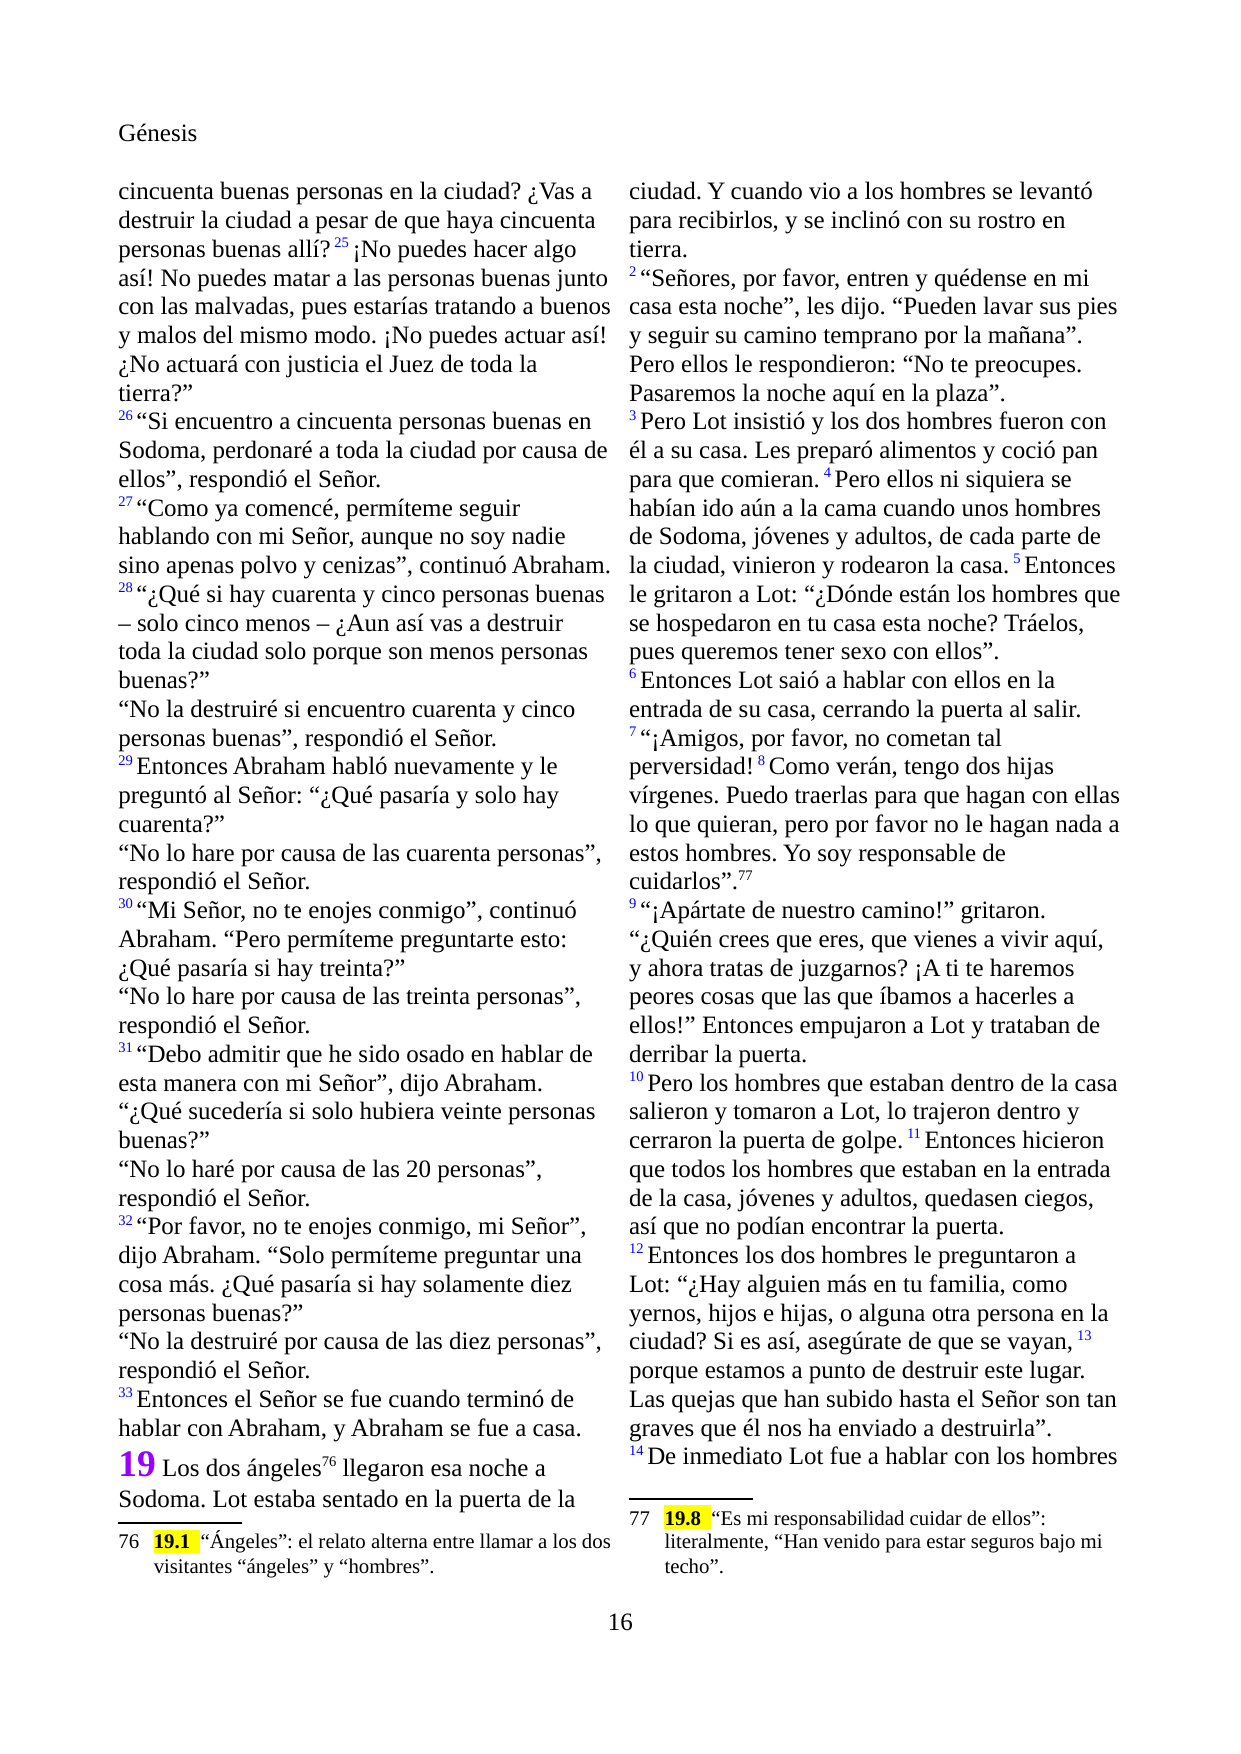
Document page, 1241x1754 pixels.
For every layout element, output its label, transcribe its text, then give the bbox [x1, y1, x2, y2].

text 6 Entonces Lot saió a hablar con ellos en la entrada de su casa, cerrando la puerta al salir. [629, 665, 1122, 723]
text 12 Entonces los dos hombres le preguntaron a Lot: “¿Hay alguien más en tu familia, como yernos, hijos e hijas, o alguna otra persona en la ciudad? Si es así, asegúrate de que se vayan, 13 porque estamos a punto de destruir este lugar. Las quejas que han subido hasta el Señor son tan graves que él nos ha enviado a destruirla”. [629, 1240, 1122, 1441]
text 26 “Si encuentro a cincuenta personas buenas en Sodoma, perdonaré a toda la ciudad por causa de ellos”, respondió el Señor. [118, 406, 611, 493]
text 19.1 “Ángeles”: el relato alterna entre llamar a los dos visitantes “ángeles” y “hombres”. [118, 1529, 611, 1578]
text “No lo hare por causa de las cuarenta personas”, respondió el Señor. [118, 838, 611, 895]
text cincuenta buenas personas en la ciudad? ¿Vas a destruir la ciudad a pesar de que haya cincuenta personas buenas allí? 25 ¡No puedes hacer algo así! No puedes matar a las personas buenas junto con las malvadas, pues estarías tratando a buenos y malos del mismo modo. ¡No puedes actuar así! ¿No actuará con justicia el Juez de toda la tierra?” [118, 176, 611, 406]
text 7 “¡Amigos, por favor, no cometan tal perversidad! 8 Como verán, tengo dos hijas vírgenes. Puedo traerlas para que hagan con ellas lo que quieran, pero por favor no le hagan nada a estos hombres. Yo soy responsable de cuidarlos”. [629, 723, 1122, 895]
text 9 “¡Apártate de nuestro camino!” gritaron. “¿Quién crees que eres, que vienes a vivir aquí, y ahora tratas de juzgarnos? ¡A ti te haremos peores cosas que las que íbamos a hacerles a ellos!” Entonces empujaron a Lot y trataban de derribar la puerta. [629, 895, 1122, 1068]
text 31 “Debo admitir que he sido osado en hablar de esta manera con mi Señor”, dijo Abraham. “¿Qué sucedería si solo hubiera veinte personas buenas?” [118, 1039, 611, 1154]
text 10 Pero los hombres que estaban dentro de la casa salieron y tomaron a Lot, lo trajeron dentro y cerraron la puerta de golpe. 11 Entonces hicieron que todos los hombres que estaban en la entrada de la casa, jóvenes y adultos, quedasen ciegos, así que no podían encontrar la puerta. [629, 1068, 1122, 1240]
text 19 Los dos ángeles llegaron esa noche a Sodoma. Lot estaba sentado en la puerta de la [118, 1441, 611, 1513]
text 30 “Mi Señor, no te enojes conmigo”, continuó Abraham. “Pero permíteme preguntarte esto: ¿Qué pasaría si hay treinta?” [118, 895, 611, 981]
text 3 Pero Lot insistió y los dos hombres fueron con él a su casa. Les preparó alimentos y coció pan para que comieran. 4 Pero ellos ni siquiera se habían ido aún a la cama cuando unos hombres de Sodoma, jóvenes y adultos, de cada parte de la ciudad, vinieron y rodearon la casa. 5 Entonces le gritaron a Lot: “¿Dónde están los hombres que se hospedaron en tu casa esta noche? Tráelos, pues queremos tener sexo con ellos”. [629, 406, 1122, 665]
text “No la destruiré por causa de las diez personas”, respondió el Señor. [118, 1326, 611, 1384]
text “No lo haré por causa de las 20 personas”, respondió el Señor. [118, 1154, 611, 1211]
text 2 “Señores, por favor, entren y quédense en mi casa esta noche”, les dijo. “Pueden lavar sus pies y seguir su camino temprano por la mañana”. [629, 263, 1122, 349]
text 33 Entonces el Señor se fue cuando terminó de hablar con Abraham, y Abraham se fue a casa. [118, 1384, 611, 1441]
text “No la destruiré si encuentro cuarenta y cinco personas buenas”, respondió el Señor. [118, 694, 611, 751]
text 32 “Por favor, no te enojes conmigo, mi Señor”, dijo Abraham. “Solo permíteme preguntar una cosa más. ¿Qué pasaría si hay solamente diez personas buenas?” [118, 1211, 611, 1326]
text ciudad. Y cuando vio a los hombres se levantó para recibirlos, y se inclinó con su rostro en tierra. [629, 176, 1122, 263]
text 29 Entonces Abraham habló nuevamente y le preguntó al Señor: “¿Qué pasaría y solo hay cuarenta?” [118, 751, 611, 838]
text 27 “Como ya comencé, permíteme seguir hablando con mi Señor, aunque no soy nadie sino apenas polvo y cenizas”, continuó Abraham. 28 “¿Qué si hay cuarenta y cinco personas buenas – solo cinco menos – ¿Aun así vas a destruir toda la ciudad solo porque son menos personas buenas?” [118, 493, 611, 694]
text 19.8 “Es mi responsabilidad cuidar de ellos”: literalmente, “Han venido para estar seguros bajo mi techo”. [629, 1505, 1122, 1578]
text Pero ellos le respondieron: “No te preocupes. Pasaremos la noche aquí en la plaza”. [629, 349, 1122, 406]
text “No lo hare por causa de las treinta personas”, respondió el Señor. [118, 981, 611, 1039]
text 14 De inmediato Lot fue a hablar con los hombres [629, 1441, 1122, 1470]
